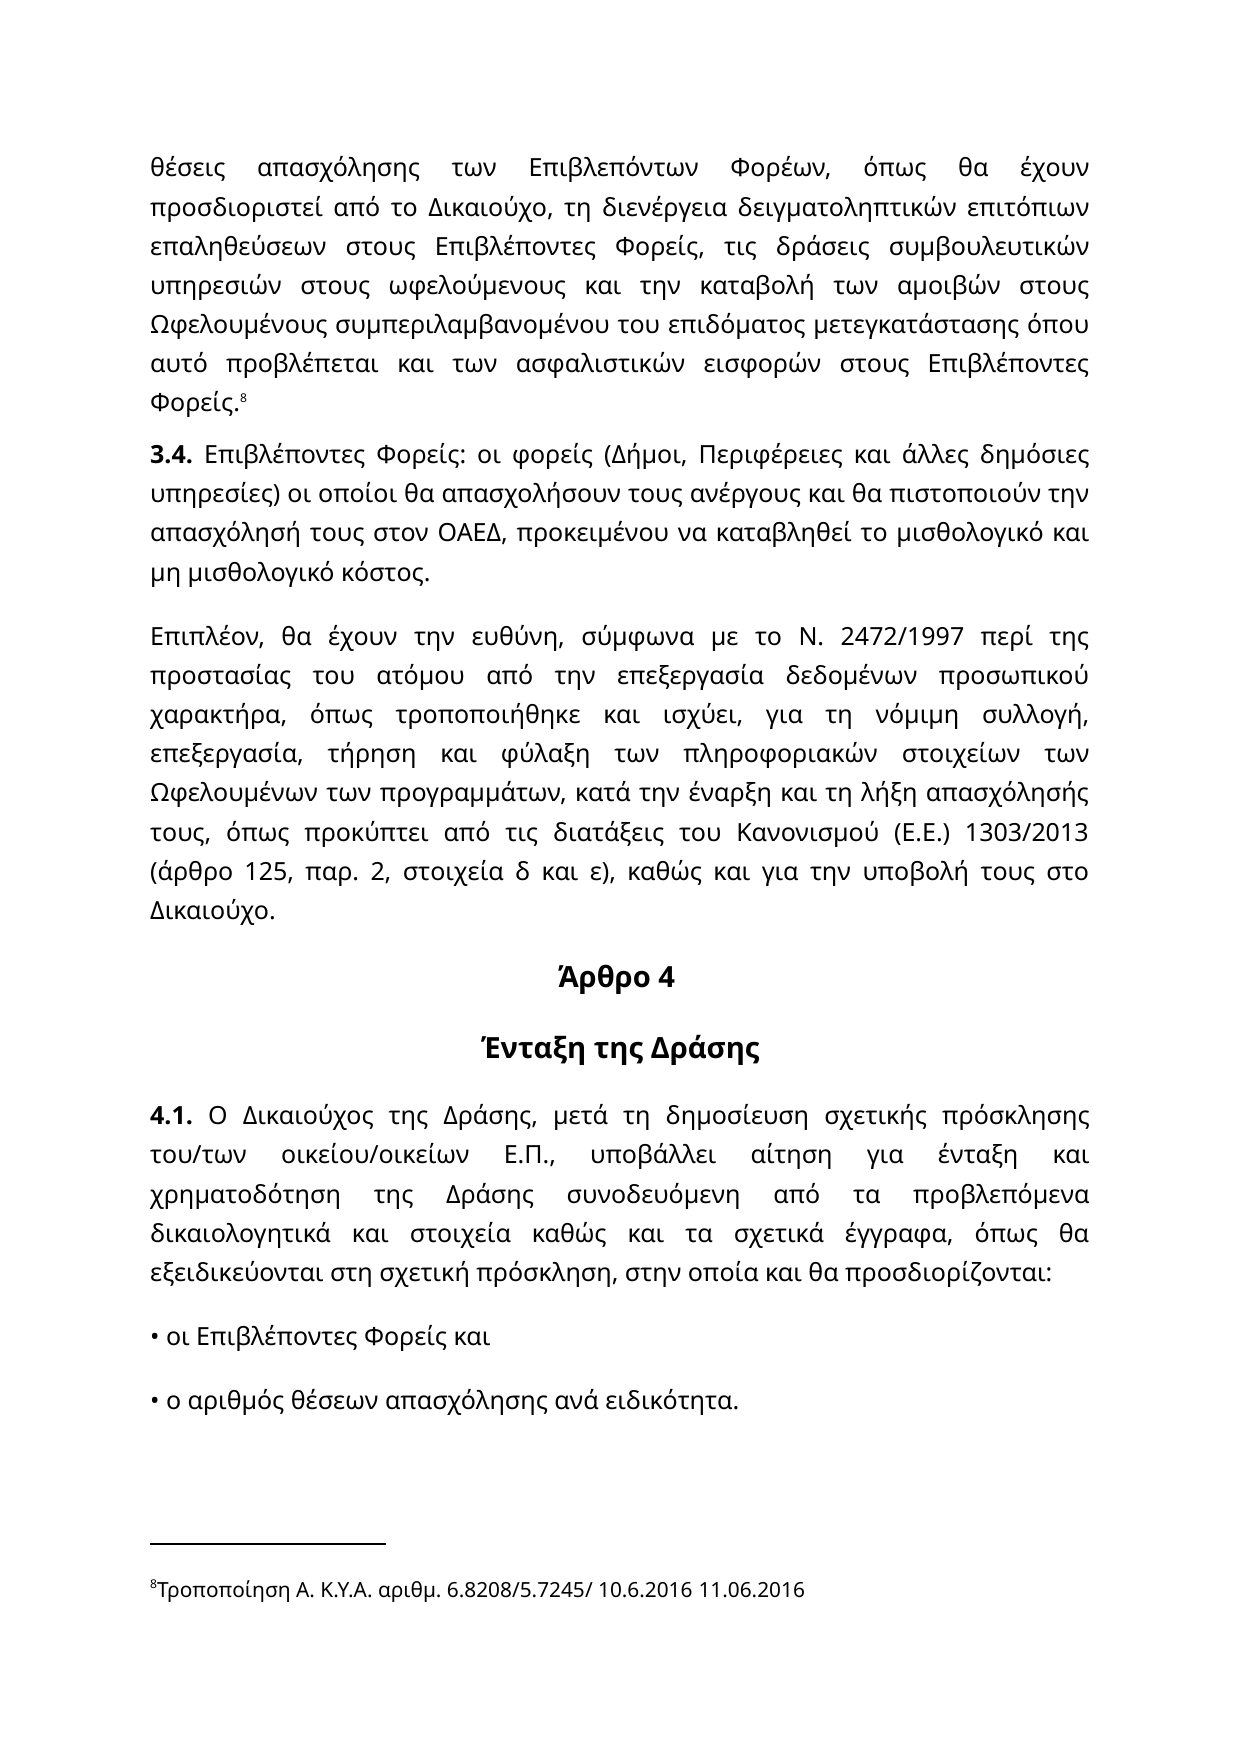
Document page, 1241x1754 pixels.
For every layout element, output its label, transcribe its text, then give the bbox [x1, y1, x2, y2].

text Επιπλέον, θα έχουν την ευθύνη, σύμφωνα με το Ν. 2472/1997 περί της προστασίας του ατόμου από την επεξεργασία δεδομένων προσωπικού χαρακτήρα, όπως τροποποιήθηκε και ισχύει, για τη νόμιμη συλλογή, επεξεργασία, τήρηση και φύλαξη των πληροφοριακών στοιχείων των Ωφελουμένων των προγραμμάτων, κατά την έναρξη και τη λήξη απασχόλησής τους, όπως προκύπτει από τις διατάξεις του Κανονισμού (Ε.Ε.) 1303/2013 (άρθρο 125, παρ. 2, στοιχεία δ και ε), καθώς και για την υποβολή τους στο Δικαιούχο. [150, 618, 1090, 927]
subtitle Άρθρο 4 [150, 957, 1090, 996]
text 4.1. Ο Δικαιούχος της Δράσης, μετά τη δημοσίευση σχετικής πρόσκλησης του/των οικείου/οικείων Ε.Π., υποβάλλει αίτηση για ένταξη και χρηματοδότηση της Δράσης συνοδευόμενη από τα προβλεπόμενα δικαιολογητικά και στοιχεία καθώς και τα σχετικά έγγραφα, όπως θα εξειδικεύονται στη σχετική πρόσκληση, στην οποία και θα προσδιορίζονται: [150, 1098, 1090, 1289]
text Τροποποίηση A. Κ.Υ.Α. αριθμ. 6.8208/5.7245/ 10.6.2016 11.06.2016 [150, 1576, 1090, 1604]
text θέσεις απασχόλησης των Επιβλεπόντων Φορέων, όπως θα έχουν προσδιοριστεί από το Δικαιούχο, τη διενέργεια δειγματοληπτικών επιτόπιων επαληθεύσεων στους Επιβλέποντες Φορείς, τις δράσεις συμβουλευτικών υπηρεσιών στους ωφελούμενους και την καταβολή των αμοιβών στους Ωφελουμένους συμπεριλαμβανομένου του επιδόματος μετεγκατάστασης όπου αυτό προβλέπεται και των ασφαλιστικών εισφορών στους Επιβλέποντες Φορείς. [150, 150, 1090, 419]
subtitle Ένταξη της Δράσης [150, 1027, 1090, 1067]
text 3.4. Επιβλέποντες Φορείς: οι φορείς (Δήμοι, Περιφέρειες και άλλες δημόσιες υπηρεσίες) οι οποίοι θα απασχολήσουν τους ανέργους και θα πιστοποιούν την απασχόλησή τους στον ΟΑΕΔ, προκειμένου να καταβληθεί το μισθολογικό και μη μισθολογικό κόστος. [150, 437, 1090, 588]
text • ο αριθμός θέσεων απασχόλησης ανά ειδικότητα. [150, 1383, 1090, 1417]
text • οι Επιβλέποντες Φορείς και [150, 1319, 1090, 1353]
